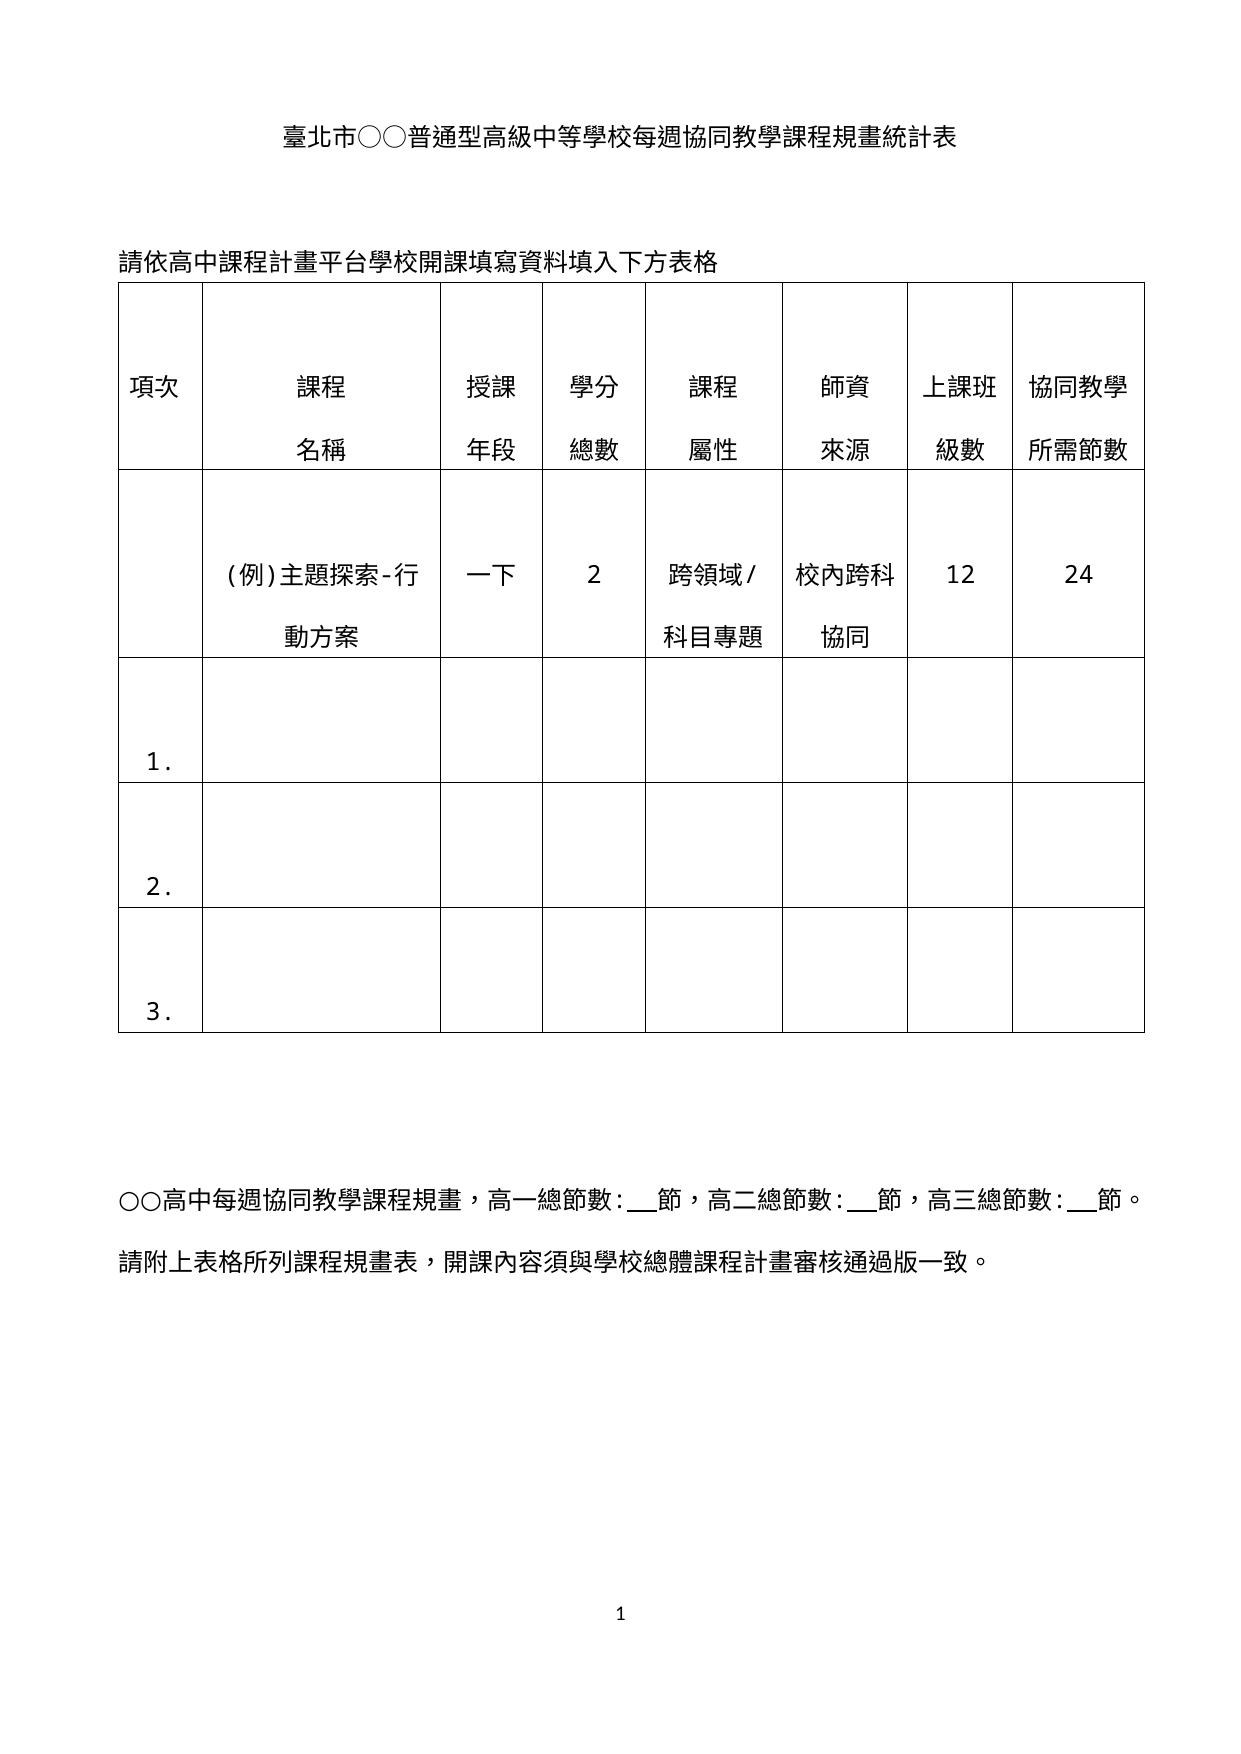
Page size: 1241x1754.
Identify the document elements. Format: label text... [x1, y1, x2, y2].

text 請依高中課程計畫平台學校開課填寫資料填入下方表格 [118, 219, 1122, 282]
table_cell 2. [119, 783, 202, 907]
table_header 項次 [119, 283, 202, 469]
table_header 學分 總數 [543, 283, 645, 469]
table_cell [441, 908, 542, 1032]
table_cell [441, 783, 542, 907]
table_cell 1. [119, 658, 202, 782]
table_cell [783, 908, 907, 1032]
text ○○高中每週協同教學課程規畫，高一總節數: 節，高二總節數: 節，高三總節數: 節。 [118, 1157, 1122, 1219]
table_header 師資 來源 [783, 283, 907, 469]
table_cell [783, 783, 907, 907]
table_cell [646, 658, 782, 782]
table_cell [441, 658, 542, 782]
table_header 授課 年段 [441, 283, 542, 469]
table_header 上課班級數 [908, 283, 1012, 469]
table_cell 3. [119, 908, 202, 1032]
table_cell [543, 908, 645, 1032]
table_header 課程 名稱 [203, 283, 440, 469]
table_cell 跨領域/科目專題 [646, 470, 782, 657]
table_cell (例)主題探索-行動方案 [203, 470, 440, 657]
table_cell [1013, 658, 1144, 782]
text 請附上表格所列課程規畫表，開課內容須與學校總體課程計畫審核通過版一致。 [118, 1219, 1122, 1282]
table_cell [543, 783, 645, 907]
table_cell [908, 783, 1012, 907]
table_cell [203, 658, 440, 782]
table_cell [646, 783, 782, 907]
table_cell [1013, 783, 1144, 907]
table_cell 12 [908, 470, 1012, 657]
table_cell [1013, 908, 1144, 1032]
table_header 協同教學所需節數 [1013, 283, 1144, 469]
table_cell [783, 658, 907, 782]
table_cell 2 [543, 470, 645, 657]
table_cell 一下 [441, 470, 542, 657]
table_cell [203, 908, 440, 1032]
table_cell [908, 908, 1012, 1032]
table_cell [646, 908, 782, 1032]
table_cell 24 [1013, 470, 1144, 657]
table_cell [119, 470, 202, 657]
table_header 課程 屬性 [646, 283, 782, 469]
table_cell [908, 658, 1012, 782]
table_cell [543, 658, 645, 782]
text 臺北市○○普通型高級中等學校每週協同教學課程規畫統計表 [118, 94, 1122, 157]
table_cell [203, 783, 440, 907]
table_cell 校內跨科協同 [783, 470, 907, 657]
